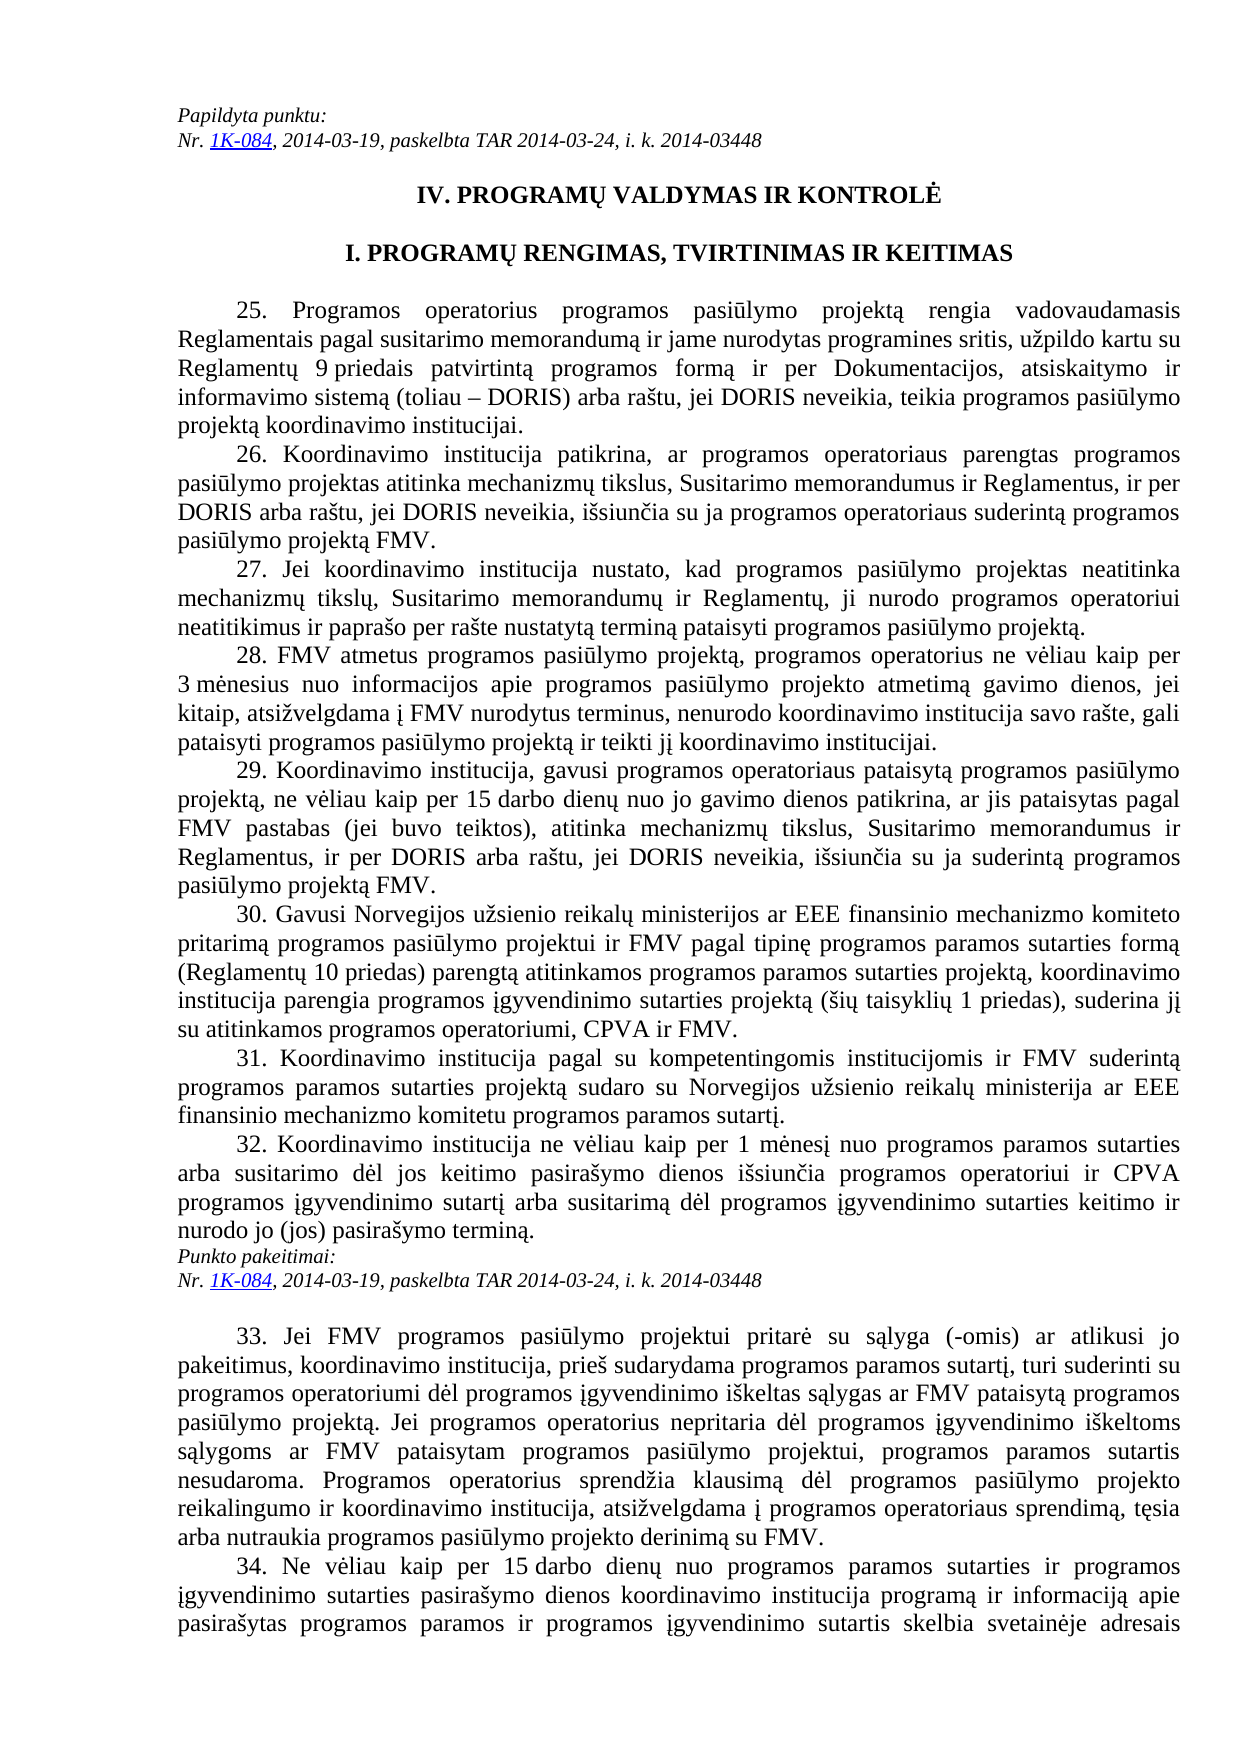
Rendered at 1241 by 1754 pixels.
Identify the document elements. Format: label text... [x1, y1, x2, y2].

text 34. Ne vėliau kaip per 15 darbo dienų nuo programos paramos sutarties ir programos įgyvendinimo sutarties pasirašymo dienos koordinavimo institucija programą ir informaciją apie pasirašytas programos paramos ir programos įgyvendinimo sutartis skelbia svetainėje adresais [177, 1551, 1181, 1637]
text 33. Jei FMV programos pasiūlymo projektui pritarė su sąlyga (-omis) ar atlikusi jo pakeitimus, koordinavimo institucija, prieš sudarydama programos paramos sutartį, turi suderinti su programos operatoriumi dėl programos įgyvendinimo iškeltas sąlygas ar FMV pataisytą programos pasiūlymo projektą. Jei programos operatorius nepritaria dėl programos įgyvendinimo iškeltoms sąlygoms ar FMV pataisytam programos pasiūlymo projektui, programos paramos sutartis nesudaroma. Programos operatorius sprendžia klausimą dėl programos pasiūlymo projekto reikalingumo ir koordinavimo institucija, atsižvelgdama į programos operatoriaus sprendimą, tęsia arba nutraukia programos pasiūlymo projekto derinimą su FMV. [177, 1321, 1181, 1551]
text 25. Programos operatorius programos pasiūlymo projektą rengia vadovaudamasis Reglamentais pagal susitarimo memorandumą ir jame nurodytas programines sritis, užpildo kartu su Reglamentų 9 priedais patvirtintą programos formą ir per Dokumentacijos, atsiskaitymo ir informavimo sistemą (toliau – DORIS) arba raštu, jei DORIS neveikia, teikia programos pasiūlymo projektą koordinavimo institucijai. [177, 295, 1181, 439]
text 29. Koordinavimo institucija, gavusi programos operatoriaus pataisytą programos pasiūlymo projektą, ne vėliau kaip per 15 darbo dienų nuo jo gavimo dienos patikrina, ar jis pataisytas pagal FMV pastabas (jei buvo teiktos), atitinka mechanizmų tikslus, Susitarimo memorandumus ir Reglamentus, ir per DORIS arba raštu, jei DORIS neveikia, išsiunčia su ja suderintą programos pasiūlymo projektą FMV. [177, 755, 1181, 899]
text Papildyta punktu: [177, 103, 1181, 127]
text 30. Gavusi Norvegijos užsienio reikalų ministerijos ar EEE finansinio mechanizmo komiteto pritarimą programos pasiūlymo projektui ir FMV pagal tipinę programos paramos sutarties formą (Reglamentų 10 priedas) parengtą atitinkamos programos paramos sutarties projektą, koordinavimo institucija parengia programos įgyvendinimo sutarties projektą (šių taisyklių 1 priedas), suderina jį su atitinkamos programos operatoriumi, CPVA ir FMV. [177, 899, 1181, 1043]
text 26. Koordinavimo institucija patikrina, ar programos operatoriaus parengtas programos pasiūlymo projektas atitinka mechanizmų tikslus, Susitarimo memorandumus ir Reglamentus, ir per DORIS arba raštu, jei DORIS neveikia, išsiunčia su ja programos operatoriaus suderintą programos pasiūlymo projektą FMV. [177, 439, 1181, 554]
text 31. Koordinavimo institucija pagal su kompetentingomis institucijomis ir FMV suderintą programos paramos sutarties projektą sudaro su Norvegijos užsienio reikalų ministerija ar EEE finansinio mechanizmo komitetu programos paramos sutartį. [177, 1043, 1181, 1129]
text Nr. 1K-084, 2014-03-19, paskelbta TAR 2014-03-24, i. k. 2014-03448 [177, 1268, 1181, 1292]
text I. PROGRAMŲ RENGIMAS, TVIRTINIMAS IR KEITIMAS [177, 238, 1181, 267]
text Nr. 1K-084, 2014-03-19, paskelbta TAR 2014-03-24, i. k. 2014-03448 [177, 127, 1181, 152]
text 28. FMV atmetus programos pasiūlymo projektą, programos operatorius ne vėliau kaip per 3 mėnesius nuo informacijos apie programos pasiūlymo projekto atmetimą gavimo dienos, jei kitaip, atsižvelgdama į FMV nurodytus terminus, nenurodo koordinavimo institucija savo rašte, gali pataisyti programos pasiūlymo projektą ir teikti jį koordinavimo institucijai. [177, 640, 1181, 755]
text Punkto pakeitimai: [177, 1244, 1181, 1268]
text 27. Jei koordinavimo institucija nustato, kad programos pasiūlymo projektas neatitinka mechanizmų tikslų, Susitarimo memorandumų ir Reglamentų, ji nurodo programos operatoriui neatitikimus ir paprašo per rašte nustatytą terminą pataisyti programos pasiūlymo projektą. [177, 554, 1181, 640]
text 32. Koordinavimo institucija ne vėliau kaip per 1 mėnesį nuo programos paramos sutarties arba susitarimo dėl jos keitimo pasirašymo dienos išsiunčia programos operatoriui ir CPVA programos įgyvendinimo sutartį arba susitarimą dėl programos įgyvendinimo sutarties keitimo ir nurodo jo (jos) pasirašymo terminą. [177, 1129, 1181, 1244]
text IV. PROGRAMŲ VALDYMAS IR KONTROLĖ [177, 180, 1181, 209]
